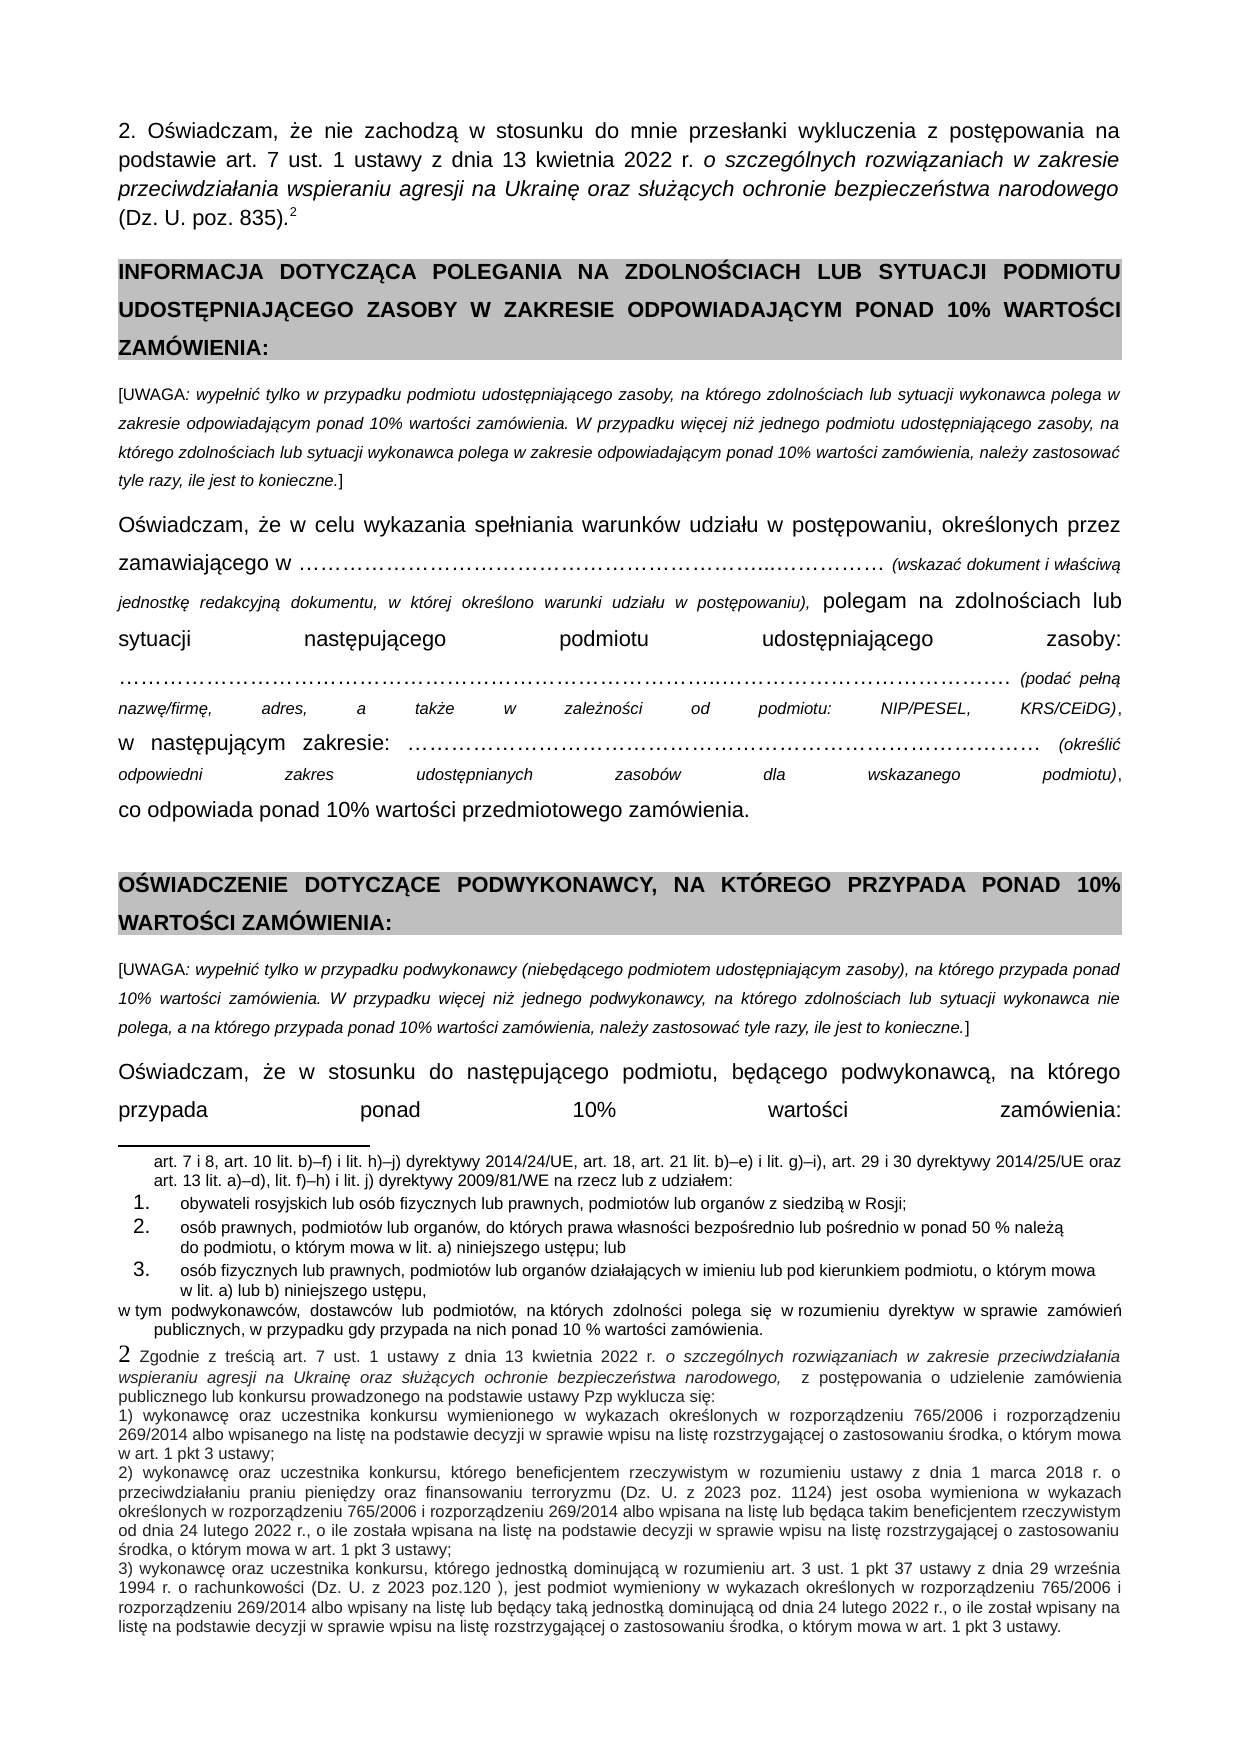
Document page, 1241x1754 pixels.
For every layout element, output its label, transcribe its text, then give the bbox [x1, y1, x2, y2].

list 2. Oświadczam, że nie zachodzą w stosunku do mnie przesłanki wykluczenia z postępowania na podstawie art. 7 ust. 1 ustawy z dnia 13 kwietnia 2022 r. o szczególnych rozwiązaniach w zakresie przeciwdziałania wspieraniu agresji na Ukrainę oraz służących ochronie bezpieczeństwa narodowego (Dz. U. poz. 835). [118, 118, 1122, 230]
list 3) wykonawcę oraz uczestnika konkursu, którego jednostką dominującą w rozumieniu art. 3 ust. 1 pkt 37 ustawy z dnia 29 września 1994 r. o rachunkowości (Dz. U. z 2023 poz.120 ), jest podmiot wymieniony w wykazach określonych w rozporządzeniu 765/2006 i rozporządzeniu 269/2014 albo wpisany na listę lub będący taką jednostką dominującą od dnia 24 lutego 2022 r., o ile został wpisany na listę na podstawie decyzji w sprawie wpisu na listę rozstrzygającej o zastosowaniu środka, o którym mowa w art. 1 pkt 3 ustawy. [118, 1559, 1122, 1636]
text Oświadczam, że w stosunku do następującego podmiotu, będącego podwykonawcą, na którego przypada ponad 10% wartości zamówienia: [118, 1059, 1122, 1122]
list osób fizycznych lub prawnych, podmiotów lub organów działających w imieniu lub pod kierunkiem podmiotu, o którym mowa w lit. a) lub b) niniejszego ustępu, [133, 1257, 1122, 1300]
text INFORMACJA DOTYCZĄCA POLEGANIA NA ZDOLNOŚCIACH LUB SYTUACJI PODMIOTU UDOSTĘPNIAJĄCEGO ZASOBY W ZAKRESIE ODPOWIADAJĄCYM PONAD 10% WARTOŚCI ZAMÓWIENIA: [118, 259, 1122, 360]
text [UWAGA: wypełnić tylko w przypadku podwykonawcy (niebędącego podmiotem udostępniającym zasoby), na którego przypada ponad 10% wartości zamówienia. W przypadku więcej niż jednego podwykonawcy, na którego zdolnościach lub sytuacji wykonawca nie polega, a na którego przypada ponad 10% wartości zamówienia, należy zastosować tyle razy, ile jest to konieczne.] [118, 960, 1122, 1037]
list Zgodnie z treścią art. 7 ust. 1 ustawy z dnia 13 kwietnia 2022 r. o szczególnych rozwiązaniach w zakresie przeciwdziałania wspieraniu agresji na Ukrainę oraz służących ochronie bezpieczeństwa narodowego, z postępowania o udzielenie zamówienia publicznego lub konkursu prowadzonego na podstawie ustawy Pzp wyklucza się: [118, 1339, 1122, 1406]
list art. 7 i 8, art. 10 lit. b)–f) i lit. h)–j) dyrektywy 2014/24/UE, art. 18, art. 21 lit. b)–e) i lit. g)–i), art. 29 i 30 dyrektywy 2014/25/UE oraz art. 13 lit. a)–d), lit. f)–h) i lit. j) dyrektywy 2009/81/WE na rzecz lub z udziałem: [118, 1152, 1122, 1190]
list obywateli rosyjskich lub osób fizycznych lub prawnych, podmiotów lub organów z siedzibą w Rosji; [133, 1190, 1122, 1214]
list osób prawnych, podmiotów lub organów, do których prawa własności bezpośrednio lub pośrednio w ponad 50 % należą do podmiotu, o którym mowa w lit. a) niniejszego ustępu; lub [133, 1214, 1122, 1257]
text [UWAGA: wypełnić tylko w przypadku podmiotu udostępniającego zasoby, na którego zdolnościach lub sytuacji wykonawca polega w zakresie odpowiadającym ponad 10% wartości zamówienia. W przypadku więcej niż jednego podmiotu udostępniającego zasoby, na którego zdolnościach lub sytuacji wykonawca polega w zakresie odpowiadającym ponad 10% wartości zamówienia, należy zastosować tyle razy, ile jest to konieczne.] [118, 385, 1122, 490]
list 2) wykonawcę oraz uczestnika konkursu, którego beneficjentem rzeczywistym w rozumieniu ustawy z dnia 1 marca 2018 r. o przeciwdziałaniu praniu pieniędzy oraz finansowaniu terroryzmu (Dz. U. z 2023 poz. 1124) jest osoba wymieniona w wykazach określonych w rozporządzeniu 765/2006 i rozporządzeniu 269/2014 albo wpisana na listę lub będąca takim beneficjentem rzeczywistym od dnia 24 lutego 2022 r., o ile została wpisana na listę na podstawie decyzji w sprawie wpisu na listę rozstrzygającej o zastosowaniu środka, o którym mowa w art. 1 pkt 3 ustawy; [118, 1463, 1122, 1559]
text Oświadczam, że w celu wykazania spełniania warunków udziału w postępowaniu, określonych przez zamawiającego w ………………………………………………………...…………… (wskazać dokument i właściwą jednostkę redakcyjną dokumentu, w której określono warunki udziału w postępowaniu), polegam na zdolnościach lub sytuacji następującego podmiotu udostępniającego zasoby: ………………………………………………………………………..……………………………….… (podać pełną nazwę/firmę, adres, a także w zależności od podmiotu: NIP/PESEL, KRS/CEiDG), w następującym zakresie: …………………………………………………………………………… (określić odpowiedni zakres udostępnianych zasobów dla wskazanego podmiotu), co odpowiada ponad 10% wartości przedmiotowego zamówienia. [118, 512, 1122, 822]
list 1) wykonawcę oraz uczestnika konkursu wymienionego w wykazach określonych w rozporządzeniu 765/2006 i rozporządzeniu 269/2014 albo wpisanego na listę na podstawie decyzji w sprawie wpisu na listę rozstrzygającej o zastosowaniu środka, o którym mowa w art. 1 pkt 3 ustawy; [118, 1406, 1122, 1463]
list w tym podwykonawców, dostawców lub podmiotów, na których zdolności polega się w rozumieniu dyrektyw w sprawie zamówień publicznych, w przypadku gdy przypada na nich ponad 10 % wartości zamówienia. [118, 1300, 1122, 1339]
text OŚWIADCZENIE DOTYCZĄCE PODWYKONAWCY, NA KTÓREGO PRZYPADA PONAD 10% WARTOŚCI ZAMÓWIENIA: [118, 872, 1122, 935]
